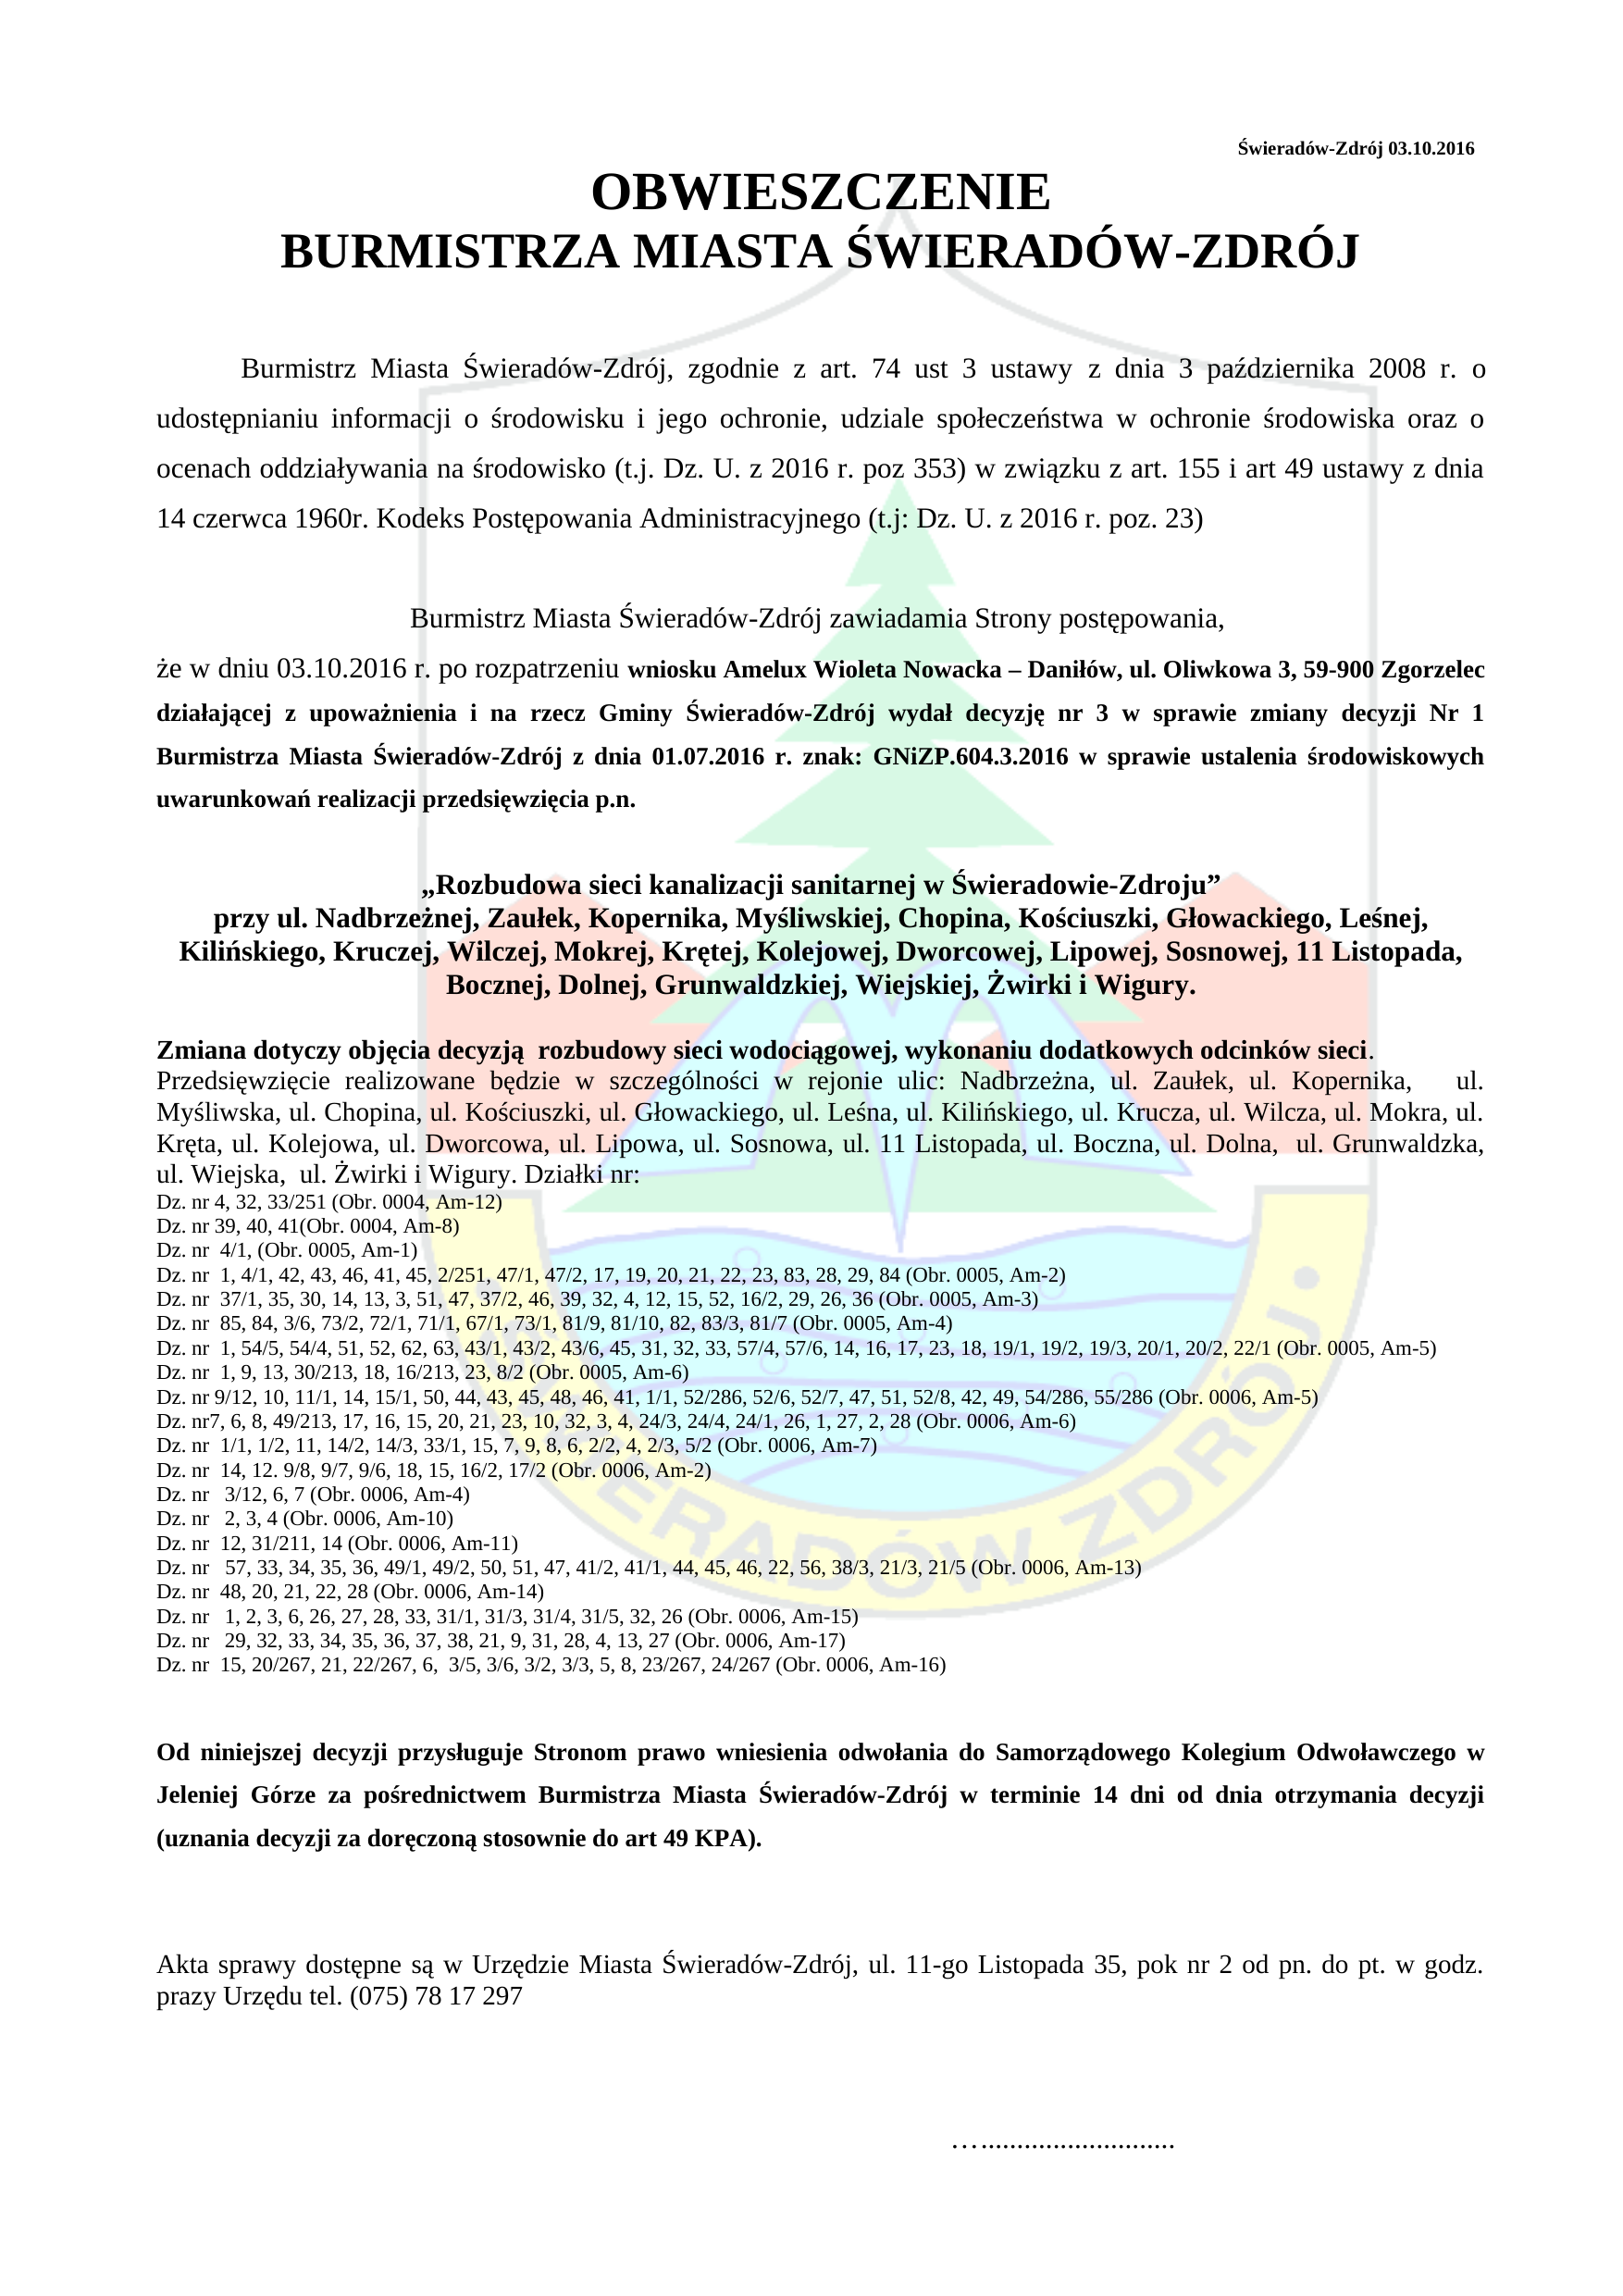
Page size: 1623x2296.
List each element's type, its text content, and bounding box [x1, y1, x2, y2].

text Świeradów-Zdrój 03.10.2016 [156, 137, 1486, 159]
text Burmistrz Miasta Świeradów-Zdrój zawiadamia Strony postępowania, [1381, 601, 1486, 634]
text Burmistrz Miasta Świeradów-Zdrój, zgodnie z art. 74 ust 3 ustawy z dnia 3 października 2008 r. o udostępnianiu informacji o środowisku i jego ochronie, udziale społeczeństwa w ochronie środowiska oraz o ocenach oddziaływania na środowisko (t.j. Dz. U. z 2016 r. poz 353) w związku z art. 155 i art 49 ustawy z dnia 14 czerwca 1960r. Kodeks Postępowania Administracyjnego (t.j: Dz. U. z 2016 r. poz. 23) [156, 352, 417, 534]
text Burmistrz Miasta Świeradów-Zdrój, zgodnie z art. 74 ust 3 ustawy z dnia 3 października 2008 r. o udostępnianiu informacji o środowisku i jego ochronie, udziale społeczeństwa w ochronie środowiska oraz o ocenach oddziaływania na środowisko (t.j. Dz. U. z 2016 r. poz 353) w związku z art. 155 i art 49 ustawy z dnia 14 czerwca 1960r. Kodeks Postępowania Administracyjnego (t.j: Dz. U. z 2016 r. poz. 23) [1381, 352, 1486, 534]
text Dz. nr 2, 3, 4 (Obr. 0006, Am-10) [1381, 1506, 1486, 1531]
text Dz. nr 1/1, 1/2, 11, 14/2, 14/3, 33/1, 15, 7, 9, 8, 6, 2/2, 4, 2/3, 5/2 (Obr. 0006, Am-7) [1381, 1433, 1486, 1458]
text Dz. nr 1, 9, 13, 30/213, 18, 16/213, 23, 8/2 (Obr. 0005, Am-6) [1381, 1359, 1486, 1384]
text Dz. nr 39, 40, 41(Obr. 0004, Am-8) [1381, 1213, 1486, 1237]
text Dz. nr 48, 20, 21, 22, 28 (Obr. 0006, Am-14) [1381, 1579, 1486, 1604]
text Dz. nr 9/12, 10, 11/1, 14, 15/1, 50, 44, 43, 45, 48, 46, 41, 1/1, 52/286, 52/6, 52/7, 47, 51, 52/8, 42, 49, 54/286, 55/286 (Obr. 0006, Am-5) [1381, 1384, 1486, 1409]
text Dz. nr7, 6, 8, 49/213, 17, 16, 15, 20, 21, 23, 10, 32, 3, 4, 24/3, 24/4, 24/1, 26, 1, 27, 2, 28 (Obr. 0006, Am-6) [156, 1409, 417, 1433]
text Przedsięwzięcie realizowane będzie w szczególności w rejonie ulic: Nadbrzeżna, ul. Zaułek, ul. Kopernika, ul. Myśliwska, ul. Chopina, ul. Kościuszki, ul. Głowackiego, ul. Leśna, ul. Kilińskiego, ul. Krucza, ul. Wilcza, ul. Mokra, ul. Kręta, ul. Kolejowa, ul. Dworcowa, ul. Lipowa, ul. Sosnowa, ul. 11 Listopada, ul. Boczna, ul. Dolna, ul. Grunwaldzka, ul. Wiejska, ul. Żwirki i Wigury. Działki nr: [156, 1065, 417, 1189]
text „Rozbudowa sieci kanalizacji sanitarnej w Świeradowie-Zdroju” [156, 867, 417, 900]
text przy ul. Nadbrzeżnej, Zaułek, Kopernika, Myśliwskiej, Chopina, Kościuszki, Głowackiego, Leśnej, Kilińskiego, Kruczej, Wilczej, Mokrej, Krętej, Kolejowej, Dworcowej, Lipowej, Sosnowej, 11 Listopada, Bocznej, Dolnej, Grunwaldzkiej, Wiejskiej, Żwirki i Wigury. [1381, 900, 1486, 1000]
text OBWIESZCZENIE [156, 159, 1486, 221]
text Dz. nr 29, 32, 33, 34, 35, 36, 37, 38, 21, 9, 31, 28, 4, 13, 27 (Obr. 0006, Am-17) [156, 1628, 1486, 1653]
text Dz. nr 1, 4/1, 42, 43, 46, 41, 45, 2/251, 47/1, 47/2, 17, 19, 20, 21, 22, 23, 83, 28, 29, 84 (Obr. 0005, Am-2) [1381, 1262, 1486, 1286]
text Dz. nr 14, 12. 9/8, 9/7, 9/6, 18, 15, 16/2, 17/2 (Obr. 0006, Am-2) [156, 1458, 417, 1482]
text Dz. nr 14, 12. 9/8, 9/7, 9/6, 18, 15, 16/2, 17/2 (Obr. 0006, Am-2) [1381, 1458, 1486, 1482]
text Dz. nr 9/12, 10, 11/1, 14, 15/1, 50, 44, 43, 45, 48, 46, 41, 1/1, 52/286, 52/6, 52/7, 47, 51, 52/8, 42, 49, 54/286, 55/286 (Obr. 0006, Am-5) [156, 1384, 417, 1409]
text że w dniu 03.10.2016 r. po rozpatrzeniu wniosku Amelux Wioleta Nowacka – Daniłów, ul. Oliwkowa 3, 59-900 Zgorzelec działającej z upoważnienia i na rzecz Gminy Świeradów-Zdrój wydał decyzję nr 3 w sprawie zmiany decyzji Nr 1 Burmistrza Miasta Świeradów-Zdrój z dnia 01.07.2016 r. znak: GNiZP.604.3.2016 w sprawie ustalenia środowiskowych uwarunkowań realizacji przedsięwzięcia p.n. [156, 651, 417, 813]
text Dz. nr 2, 3, 4 (Obr. 0006, Am-10) [156, 1506, 417, 1531]
text Dz. nr7, 6, 8, 49/213, 17, 16, 15, 20, 21, 23, 10, 32, 3, 4, 24/3, 24/4, 24/1, 26, 1, 27, 2, 28 (Obr. 0006, Am-6) [1381, 1409, 1486, 1433]
text Dz. nr 39, 40, 41(Obr. 0004, Am-8) [156, 1213, 417, 1237]
text Dz. nr 37/1, 35, 30, 14, 13, 3, 51, 47, 37/2, 46, 39, 32, 4, 12, 15, 52, 16/2, 29, 26, 36 (Obr. 0005, Am-3) [1381, 1286, 1486, 1311]
text Dz. nr 15, 20/267, 21, 22/267, 6, 3/5, 3/6, 3/2, 3/3, 5, 8, 23/267, 24/267 (Obr. 0006, Am-16) [156, 1653, 1486, 1677]
text Dz. nr 1, 54/5, 54/4, 51, 52, 62, 63, 43/1, 43/2, 43/6, 45, 31, 32, 33, 57/4, 57/6, 14, 16, 17, 23, 18, 19/1, 19/2, 19/3, 20/1, 20/2, 22/1 (Obr. 0005, Am-5) [156, 1335, 417, 1359]
text Dz. nr 4, 32, 33/251 (Obr. 0004, Am-12) [156, 1189, 417, 1213]
text Dz. nr 1, 9, 13, 30/213, 18, 16/213, 23, 8/2 (Obr. 0005, Am-6) [156, 1359, 417, 1384]
text Dz. nr 3/12, 6, 7 (Obr. 0006, Am-4) [1381, 1482, 1486, 1506]
text Burmistrz Miasta Świeradów-Zdrój zawiadamia Strony postępowania, [156, 601, 417, 634]
text Przedsięwzięcie realizowane będzie w szczególności w rejonie ulic: Nadbrzeżna, ul. Zaułek, ul. Kopernika, ul. Myśliwska, ul. Chopina, ul. Kościuszki, ul. Głowackiego, ul. Leśna, ul. Kilińskiego, ul. Krucza, ul. Wilcza, ul. Mokra, ul. Kręta, ul. Kolejowa, ul. Dworcowa, ul. Lipowa, ul. Sosnowa, ul. 11 Listopada, ul. Boczna, ul. Dolna, ul. Grunwaldzka, ul. Wiejska, ul. Żwirki i Wigury. Działki nr: [1381, 1065, 1486, 1189]
text Dz. nr 3/12, 6, 7 (Obr. 0006, Am-4) [156, 1482, 417, 1506]
text Zmiana dotyczy objęcia decyzją rozbudowy sieci wodociągowej, wykonaniu dodatkowych odcinków sieci. [1381, 1034, 1486, 1065]
text Zmiana dotyczy objęcia decyzją rozbudowy sieci wodociągowej, wykonaniu dodatkowych odcinków sieci. [156, 1034, 417, 1065]
text „Rozbudowa sieci kanalizacji sanitarnej w Świeradowie-Zdroju” [1381, 867, 1486, 900]
text Dz. nr 37/1, 35, 30, 14, 13, 3, 51, 47, 37/2, 46, 39, 32, 4, 12, 15, 52, 16/2, 29, 26, 36 (Obr. 0005, Am-3) [156, 1286, 417, 1311]
text że w dniu 03.10.2016 r. po rozpatrzeniu wniosku Amelux Wioleta Nowacka – Daniłów, ul. Oliwkowa 3, 59-900 Zgorzelec działającej z upoważnienia i na rzecz Gminy Świeradów-Zdrój wydał decyzję nr 3 w sprawie zmiany decyzji Nr 1 Burmistrza Miasta Świeradów-Zdrój z dnia 01.07.2016 r. znak: GNiZP.604.3.2016 w sprawie ustalenia środowiskowych uwarunkowań realizacji przedsięwzięcia p.n. [1381, 651, 1486, 813]
text Dz. nr 4, 32, 33/251 (Obr. 0004, Am-12) [1381, 1189, 1486, 1213]
text Dz. nr 4/1, (Obr. 0005, Am-1) [156, 1237, 417, 1262]
text Dz. nr 1, 2, 3, 6, 26, 27, 28, 33, 31/1, 31/3, 31/4, 31/5, 32, 26 (Obr. 0006, Am-15) [156, 1604, 1486, 1628]
text Dz. nr 1, 4/1, 42, 43, 46, 41, 45, 2/251, 47/1, 47/2, 17, 19, 20, 21, 22, 23, 83, 28, 29, 84 (Obr. 0005, Am-2) [156, 1262, 417, 1286]
text BURMISTRZA MIASTA ŚWIERADÓW-ZDRÓJ [156, 221, 417, 279]
text Dz. nr 12, 31/211, 14 (Obr. 0006, Am-11) [156, 1531, 417, 1555]
text Dz. nr 57, 33, 34, 35, 36, 49/1, 49/2, 50, 51, 47, 41/2, 41/1, 44, 45, 46, 22, 56, 38/3, 21/3, 21/5 (Obr. 0006, Am-13) [1381, 1555, 1486, 1579]
text Dz. nr 48, 20, 21, 22, 28 (Obr. 0006, Am-14) [156, 1579, 417, 1604]
text Od niniejszej decyzji przysługuje Stronom prawo wniesienia odwołania do Samorządowego Kolegium Odwoławczego w Jeleniej Górze za pośrednictwem Burmistrza Miasta Świeradów-Zdrój w terminie 14 dni od dnia otrzymania decyzji (uznania decyzji za doręczoną stosownie do art 49 KPA). [156, 1737, 1486, 1852]
text Dz. nr 1/1, 1/2, 11, 14/2, 14/3, 33/1, 15, 7, 9, 8, 6, 2/2, 4, 2/3, 5/2 (Obr. 0006, Am-7) [156, 1433, 417, 1458]
text [1381, 1237, 1486, 1262]
text przy ul. Nadbrzeżnej, Zaułek, Kopernika, Myśliwskiej, Chopina, Kościuszki, Głowackiego, Leśnej, Kilińskiego, Kruczej, Wilczej, Mokrej, Krętej, Kolejowej, Dworcowej, Lipowej, Sosnowej, 11 Listopada, Bocznej, Dolnej, Grunwaldzkiej, Wiejskiej, Żwirki i Wigury. [156, 900, 417, 1000]
text Dz. nr 12, 31/211, 14 (Obr. 0006, Am-11) [1381, 1531, 1486, 1555]
text Dz. nr 85, 84, 3/6, 73/2, 72/1, 71/1, 67/1, 73/1, 81/9, 81/10, 82, 83/3, 81/7 (Obr. 0005, Am-4) [1381, 1311, 1486, 1335]
text Dz. nr 85, 84, 3/6, 73/2, 72/1, 71/1, 67/1, 73/1, 81/9, 81/10, 82, 83/3, 81/7 (Obr. 0005, Am-4) [156, 1311, 417, 1335]
text BURMISTRZA MIASTA ŚWIERADÓW-ZDRÓJ [1381, 221, 1486, 279]
text …........................... [156, 2121, 1486, 2154]
text Dz. nr 57, 33, 34, 35, 36, 49/1, 49/2, 50, 51, 47, 41/2, 41/1, 44, 45, 46, 22, 56, 38/3, 21/3, 21/5 (Obr. 0006, Am-13) [156, 1555, 417, 1579]
text Akta sprawy dostępne są w Urzędzie Miasta Świeradów-Zdrój, ul. 11-go Listopada 35, pok nr 2 od pn. do pt. w godz. prazy Urzędu tel. (075) 78 17 297 [156, 1949, 1486, 2011]
